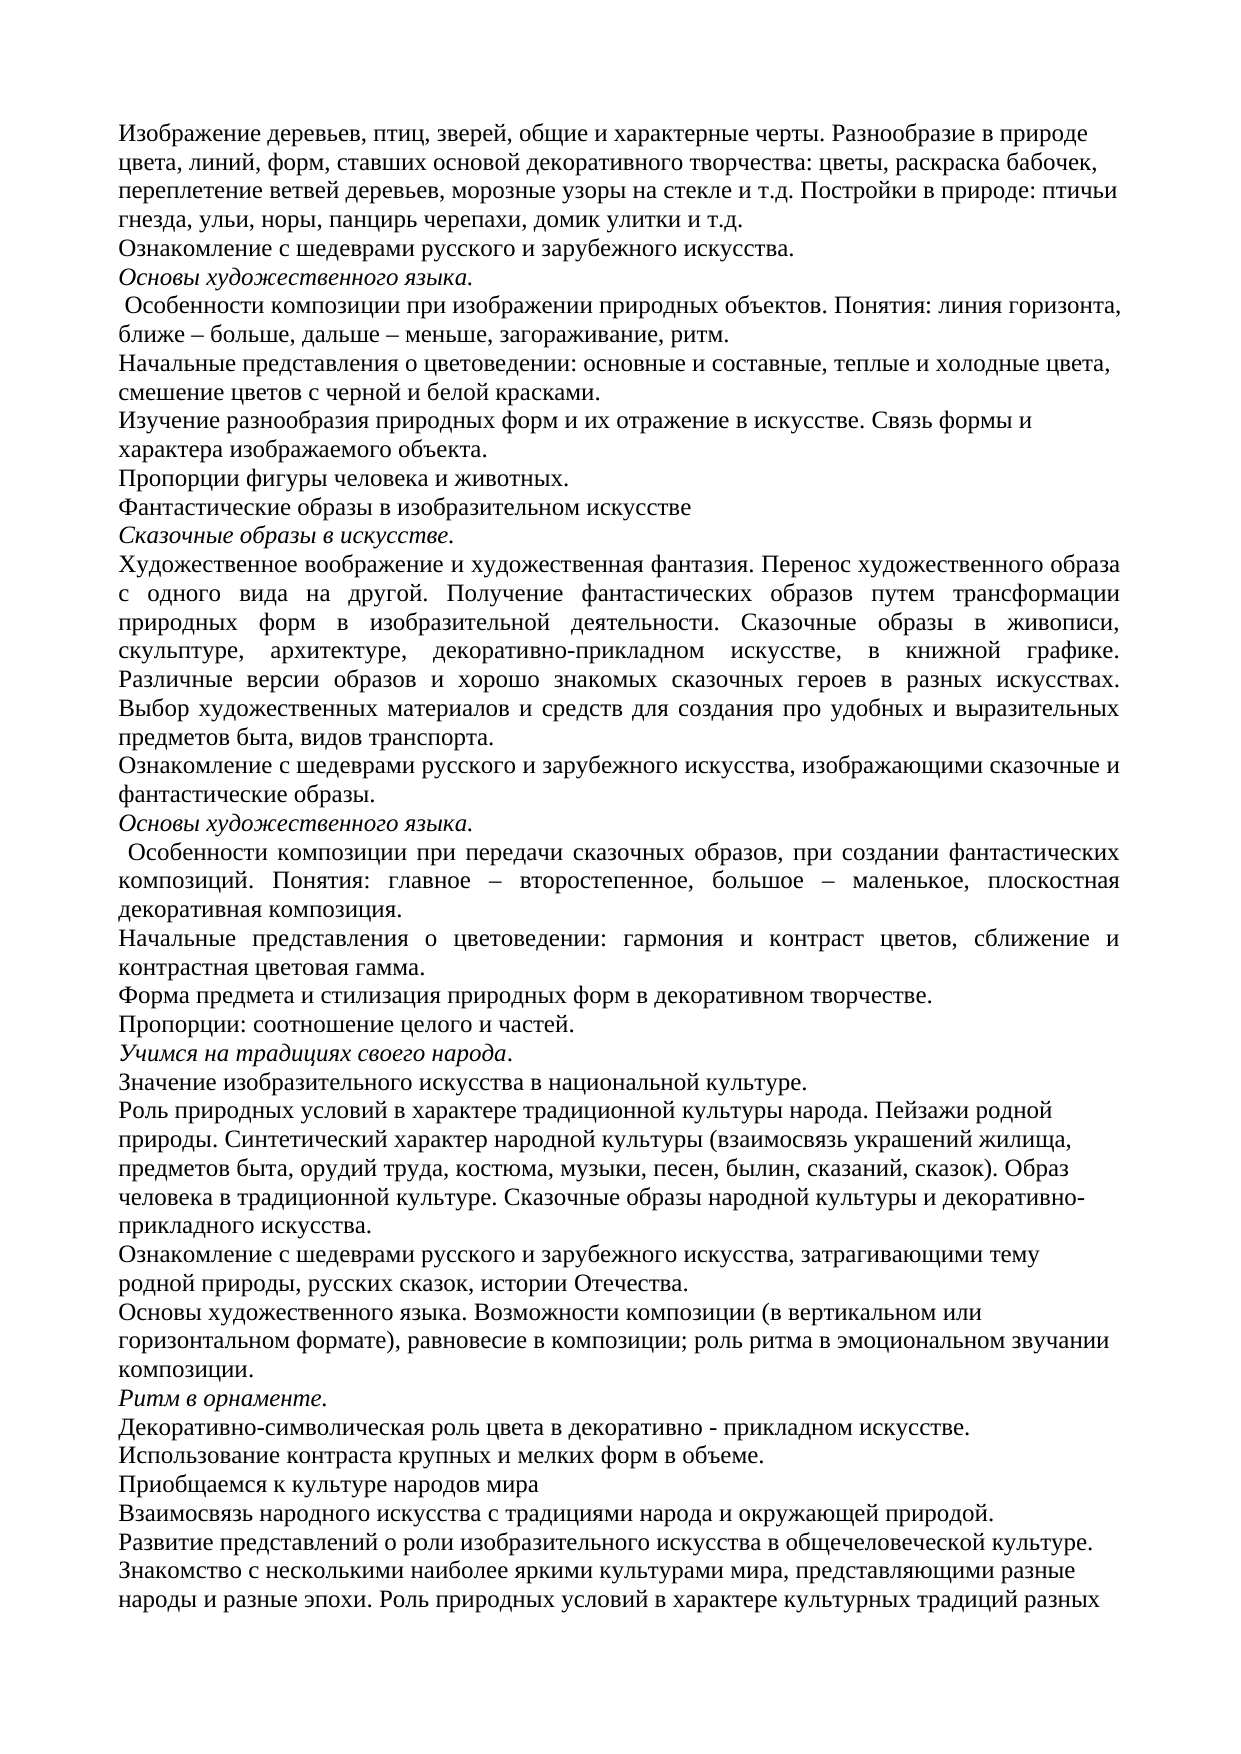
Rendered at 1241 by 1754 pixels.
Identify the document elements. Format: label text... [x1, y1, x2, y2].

text Форма предмета и стилизация природных форм в декоративном творчестве. [118, 981, 1121, 1009]
text Основы художественного языка. Возможности композиции (в вертикальном или [118, 1297, 1121, 1326]
text Особенности композиции при изображении природных объектов. Понятия: линия горизонта, ближе – больше, дальше – меньше, загораживание, ритм. [118, 291, 1122, 348]
text человека в традиционной культуре. Сказочные образы народной культуры и декоративно- [118, 1182, 1121, 1211]
text прикладного искусства. [118, 1211, 1121, 1239]
text Фантастические образы в изобразительном искусстве [118, 492, 1122, 521]
text Начальные представления о цветоведении: гармония и контраст цветов, сближение и контрастная цветовая гамма. [118, 923, 1121, 981]
text Декоративно-символическая роль цвета в декоративно - прикладном искусстве. [118, 1412, 1121, 1441]
text предметов быта, орудий труда, костюма, музыки, песен, былин, сказаний, сказок). Образ [118, 1153, 1121, 1182]
text Развитие представлений о роли изобразительного искусства в общечеловеческой культуре. [118, 1527, 1121, 1556]
text Основы художественного языка. [118, 262, 1122, 291]
text Художественное воображение и художественная фантазия. Перенос художественного образа с одного вида на другой. Получение фантастических образов путем трансформации природных форм в изобразительной деятельности. Сказочные образы в живописи, скульптуре, архитектуре, декоративно-прикладном искусстве, в книжной графике. Различные версии образов и хорошо знакомых сказочных героев в разных искусствах. Выбор художественных материалов и средств для создания про удобных и выразительных предметов быта, видов транспорта. [118, 549, 1121, 751]
text Особенности композиции при передачи сказочных образов, при создании фантастических композиций. Понятия: главное – второстепенное, большое – маленькое, плоскостная декоративная композиция. [118, 837, 1121, 923]
text Роль природных условий в характере традиционной культуры народа. Пейзажи родной [118, 1096, 1121, 1124]
text народы и разные эпохи. Роль природных условий в характере культурных традиций разных [118, 1584, 1121, 1613]
text Учимся на традициях своего народа. [118, 1038, 1121, 1067]
text родной природы, русских сказок, истории Отечества. [118, 1268, 1121, 1297]
text Ознакомление с шедеврами русского и зарубежного искусства, затрагивающими тему [118, 1239, 1121, 1268]
text Изучение разнообразия природных форм и их отражение в искусстве. Связь формы и характера изображаемого объекта. [118, 406, 1122, 463]
text Изображение деревьев, птиц, зверей, общие и характерные черты. Разнообразие в природе цвета, линий, форм, ставших основой декоративного творчества: цветы, раскраска бабочек, переплетение ветвей деревьев, морозные узоры на стекле и т.д. Постройки в природе: птичьи гнезда, ульи, норы, панцирь черепахи, домик улитки и т.д. [118, 118, 1122, 233]
text природы. Синтетический характер народной культуры (взаимосвязь украшений жилища, [118, 1124, 1121, 1153]
text Пропорции фигуры человека и животных. [118, 463, 1122, 492]
text Начальные представления о цветоведении: основные и составные, теплые и холодные цвета, смешение цветов с черной и белой красками. [118, 348, 1122, 406]
text Значение изобразительного искусства в национальной культуре. [118, 1067, 1121, 1096]
text композиции. [118, 1354, 1121, 1383]
text Знакомство с несколькими наиболее яркими культурами мира, представляющими разные [118, 1556, 1121, 1584]
text Пропорции: соотношение целого и частей. [118, 1009, 1121, 1038]
text Приобщаемся к культуре народов мира [118, 1469, 1121, 1498]
text Ознакомление с шедеврами русского и зарубежного искусства, изображающими сказочные и фантастические образы. [118, 751, 1121, 808]
text Сказочные образы в искусстве. [118, 521, 1121, 549]
text Основы художественного языка. [118, 808, 1121, 837]
text горизонтальном формате), равновесие в композиции; роль ритма в эмоциональном звучании [118, 1326, 1121, 1354]
text Использование контраста крупных и мелких форм в объеме. [118, 1441, 1121, 1469]
text Ритм в орнаменте. [118, 1383, 1121, 1412]
text Взаимосвязь народного искусства с традициями народа и окружающей природой. [118, 1498, 1121, 1527]
text Ознакомление с шедеврами русского и зарубежного искусства. [118, 233, 1122, 262]
